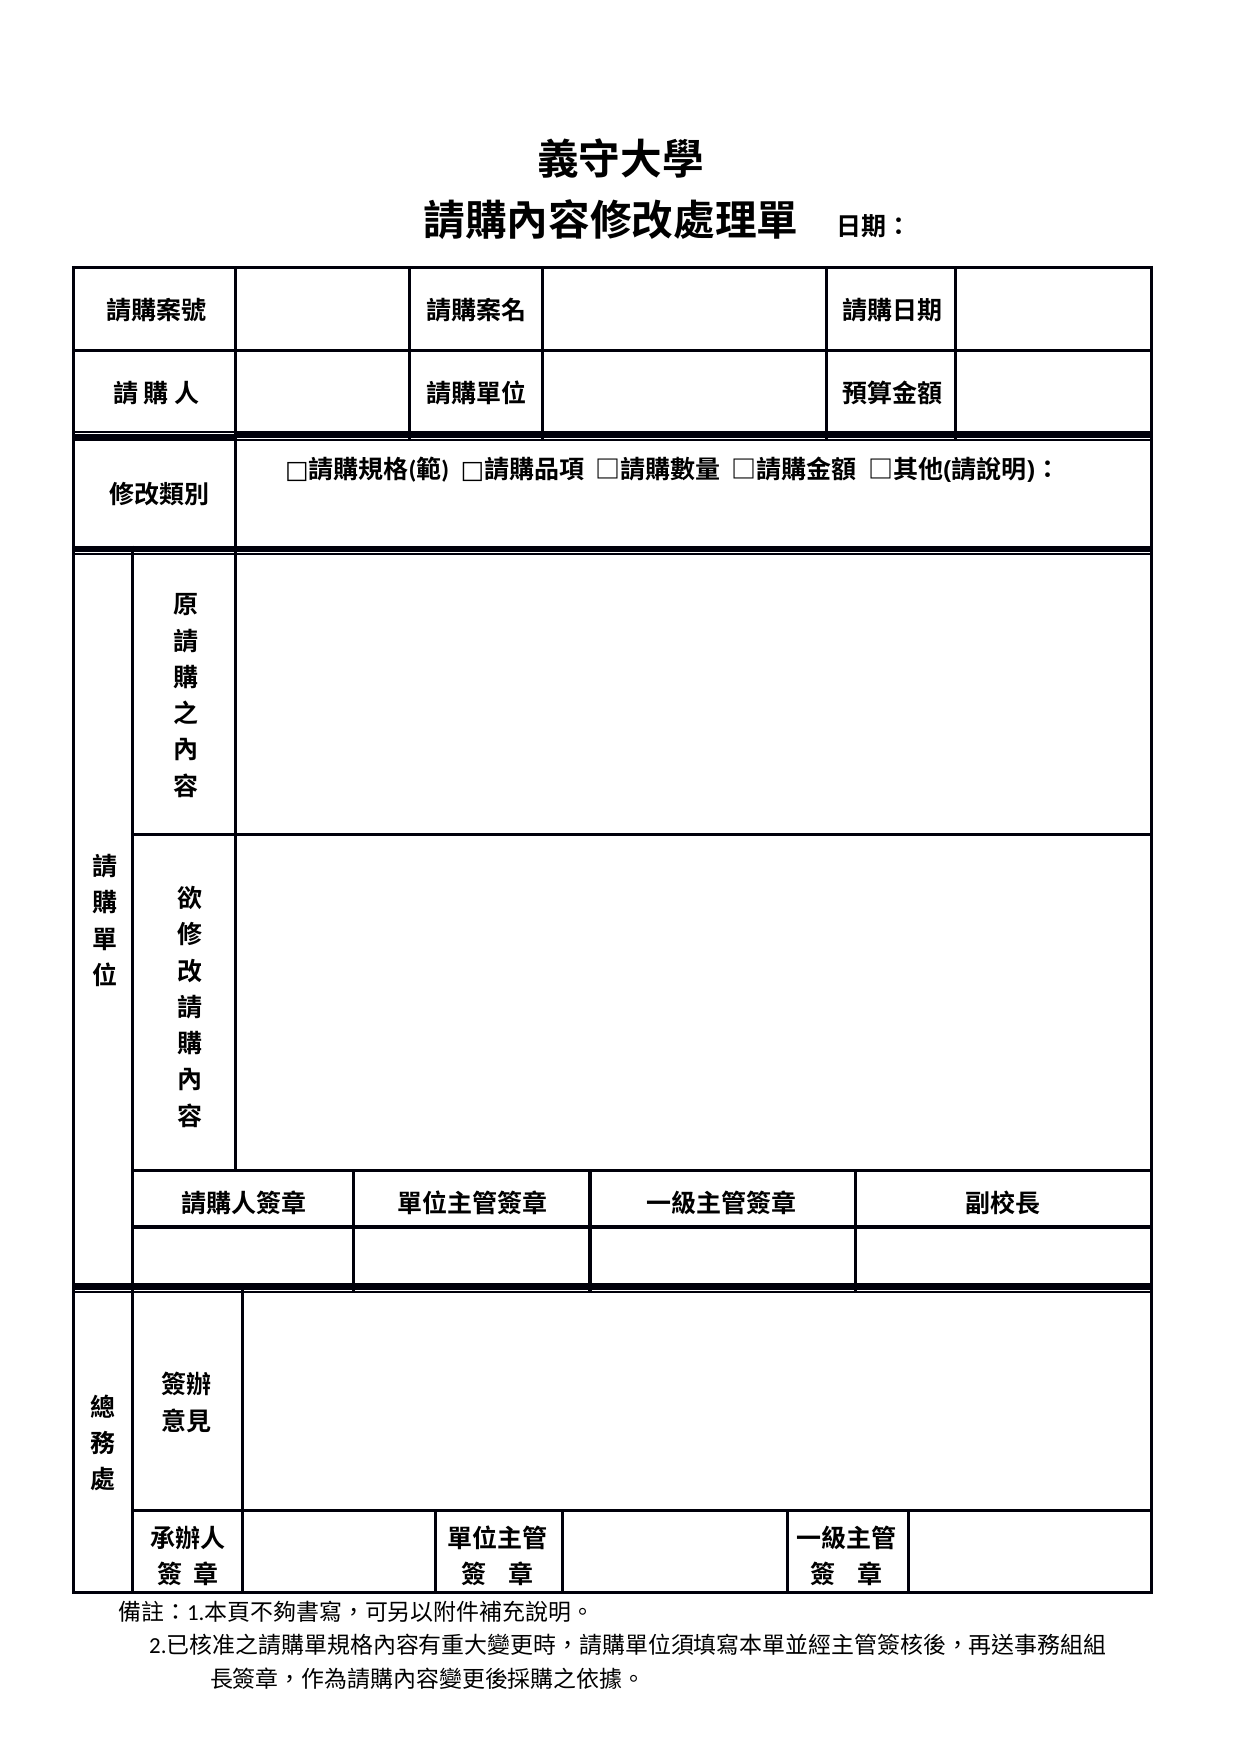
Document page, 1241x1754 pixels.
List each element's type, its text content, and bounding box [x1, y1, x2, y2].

table_header 請購案號 [75, 269, 234, 348]
table_cell 總 務 處 [75, 1293, 131, 1591]
table_cell [237, 352, 408, 431]
table_header 請購案名 [411, 269, 541, 348]
table_cell 請 購 人 [75, 352, 234, 431]
table_cell [592, 1229, 854, 1283]
table_header 請購日期 [828, 269, 954, 348]
table_cell [910, 1512, 1150, 1591]
table_cell 請購單位 [411, 352, 541, 431]
table_header [544, 269, 825, 348]
table_cell [544, 352, 825, 431]
table_cell 單位主管 簽 章 [437, 1512, 561, 1591]
table_cell 單位主管簽章 [355, 1172, 588, 1225]
text 備註：1.本頁不夠書寫，可另以附件補充說明。 [118, 1594, 1122, 1627]
table_cell [237, 555, 1150, 833]
table_cell □請購規格(範) □請購品項 □請購數量 □請購金額 □其他(請說明)： [237, 441, 1150, 546]
table_cell 簽辦 意見 [134, 1293, 241, 1509]
text 義守大學 [118, 126, 1122, 187]
table_cell 一級主管簽章 [592, 1172, 854, 1225]
table_cell 請購人簽章 [134, 1172, 352, 1225]
table_cell 修改類別 [75, 441, 234, 546]
table_cell 副校長 [857, 1172, 1150, 1225]
table_header [237, 269, 408, 348]
table_cell 欲 修 改 請 購 內 容 [134, 836, 234, 1169]
table_cell [355, 1229, 588, 1283]
table_cell [564, 1512, 786, 1591]
table_cell [237, 836, 1150, 1169]
text 2.已核准之請購單規格內容有重大變更時，請購單位須填寫本單並經主管簽核後，再送事務組組長簽章，作為請購內容變更後採購之依據。 [118, 1627, 1122, 1694]
text 請購內容修改處理單 日期： [118, 187, 1122, 247]
table_cell [957, 352, 1150, 431]
table_cell 原 請 購 之 內 容 [134, 555, 234, 833]
table_cell 預算金額 [828, 352, 954, 431]
table_cell 請 購 單 位 [75, 555, 131, 1283]
table_cell 承辦人 簽 章 [134, 1512, 241, 1591]
table_cell 一級主管 簽 章 [789, 1512, 907, 1591]
table_cell [244, 1293, 1150, 1509]
table_header [957, 269, 1150, 348]
table_cell [134, 1229, 352, 1283]
table_cell [857, 1229, 1150, 1283]
table_cell [244, 1512, 434, 1591]
